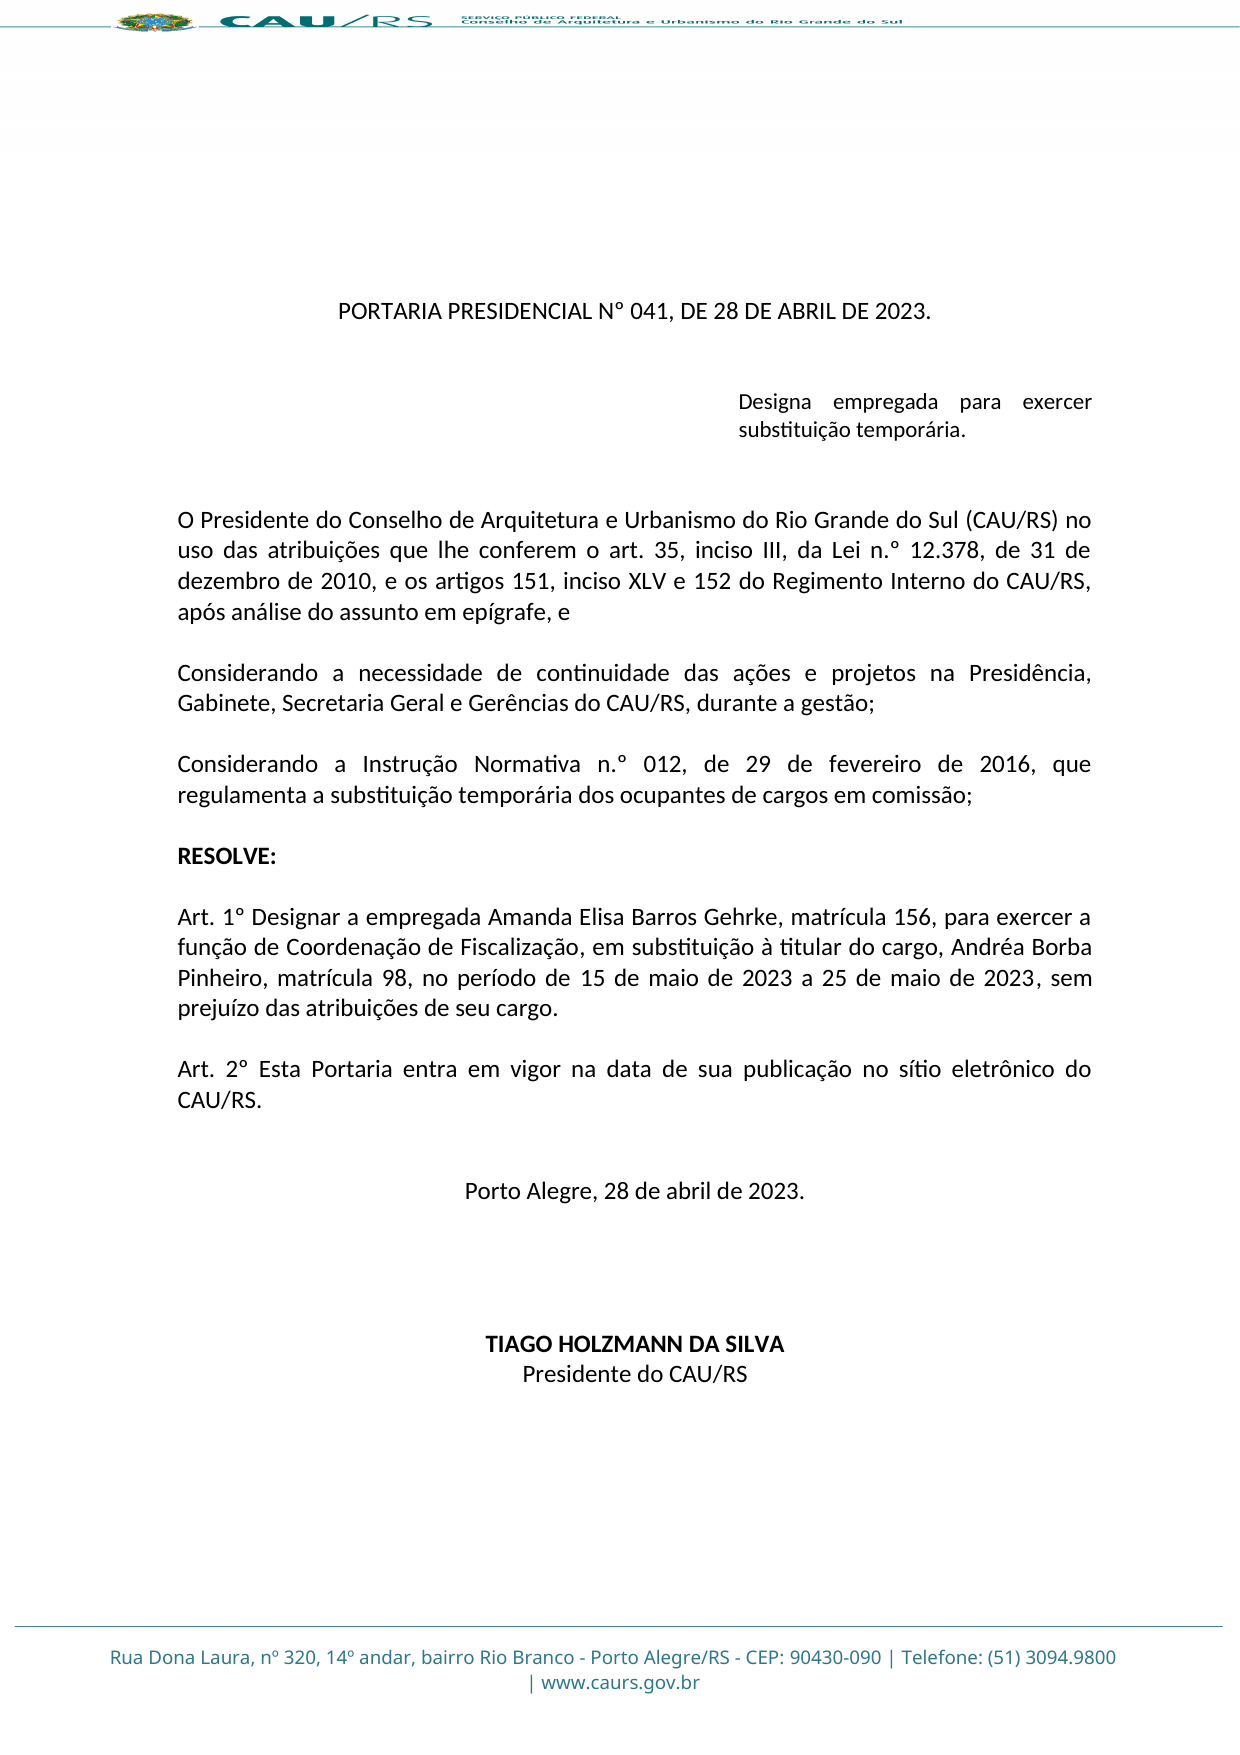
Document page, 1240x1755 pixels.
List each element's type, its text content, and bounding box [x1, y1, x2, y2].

text Presidente do CAU/RS [177, 1359, 1093, 1389]
text Art. 1º Designar a empregada Amanda Elisa Barros Gehrke, matrícula 156, para exercer a função de Coordenação de Fiscalização, em substituição à titular do cargo, Andréa Borba Pinheiro, matrícula 98, no período de 15 de maio de 2023 a 25 de maio de 2023, sem prejuízo das atribuições de seu cargo. [177, 901, 1093, 1023]
text Designa empregada para exercer substituição temporária. [738, 387, 1093, 443]
text O Presidente do Conselho de Arquitetura e Urbanismo do Rio Grande do Sul (CAU/RS) no uso das atribuições que lhe conferem o art. 35, inciso III, da Lei n.º 12.378, de 31 de dezembro de 2010, e os artigos 151, inciso XLV e 152 do Regimento Interno do CAU/RS, após análise do assunto em epígrafe, e [177, 504, 1093, 626]
text Considerando a Instrução Normativa n.º 012, de 29 de fevereiro de 2016, que regulamenta a substituição temporária dos ocupantes de cargos em comissão; [177, 748, 1093, 809]
text Considerando a necessidade de continuidade das ações e projetos na Presidência, Gabinete, Secretaria Geral e Gerências do CAU/RS, durante a gestão; [177, 657, 1093, 718]
text PORTARIA PRESIDENCIAL Nº 041, DE 28 DE ABRIL DE 2023. [177, 295, 1093, 326]
text RESOLVE: [177, 840, 1093, 870]
text Art. 2º Esta Portaria entra em vigor na data de sua publicação no sítio eletrônico do CAU/RS. [177, 1053, 1093, 1114]
text TIAGO HOLZMANN DA SILVA [177, 1328, 1093, 1359]
text Porto Alegre, 28 de abril de 2023. [177, 1176, 1093, 1206]
